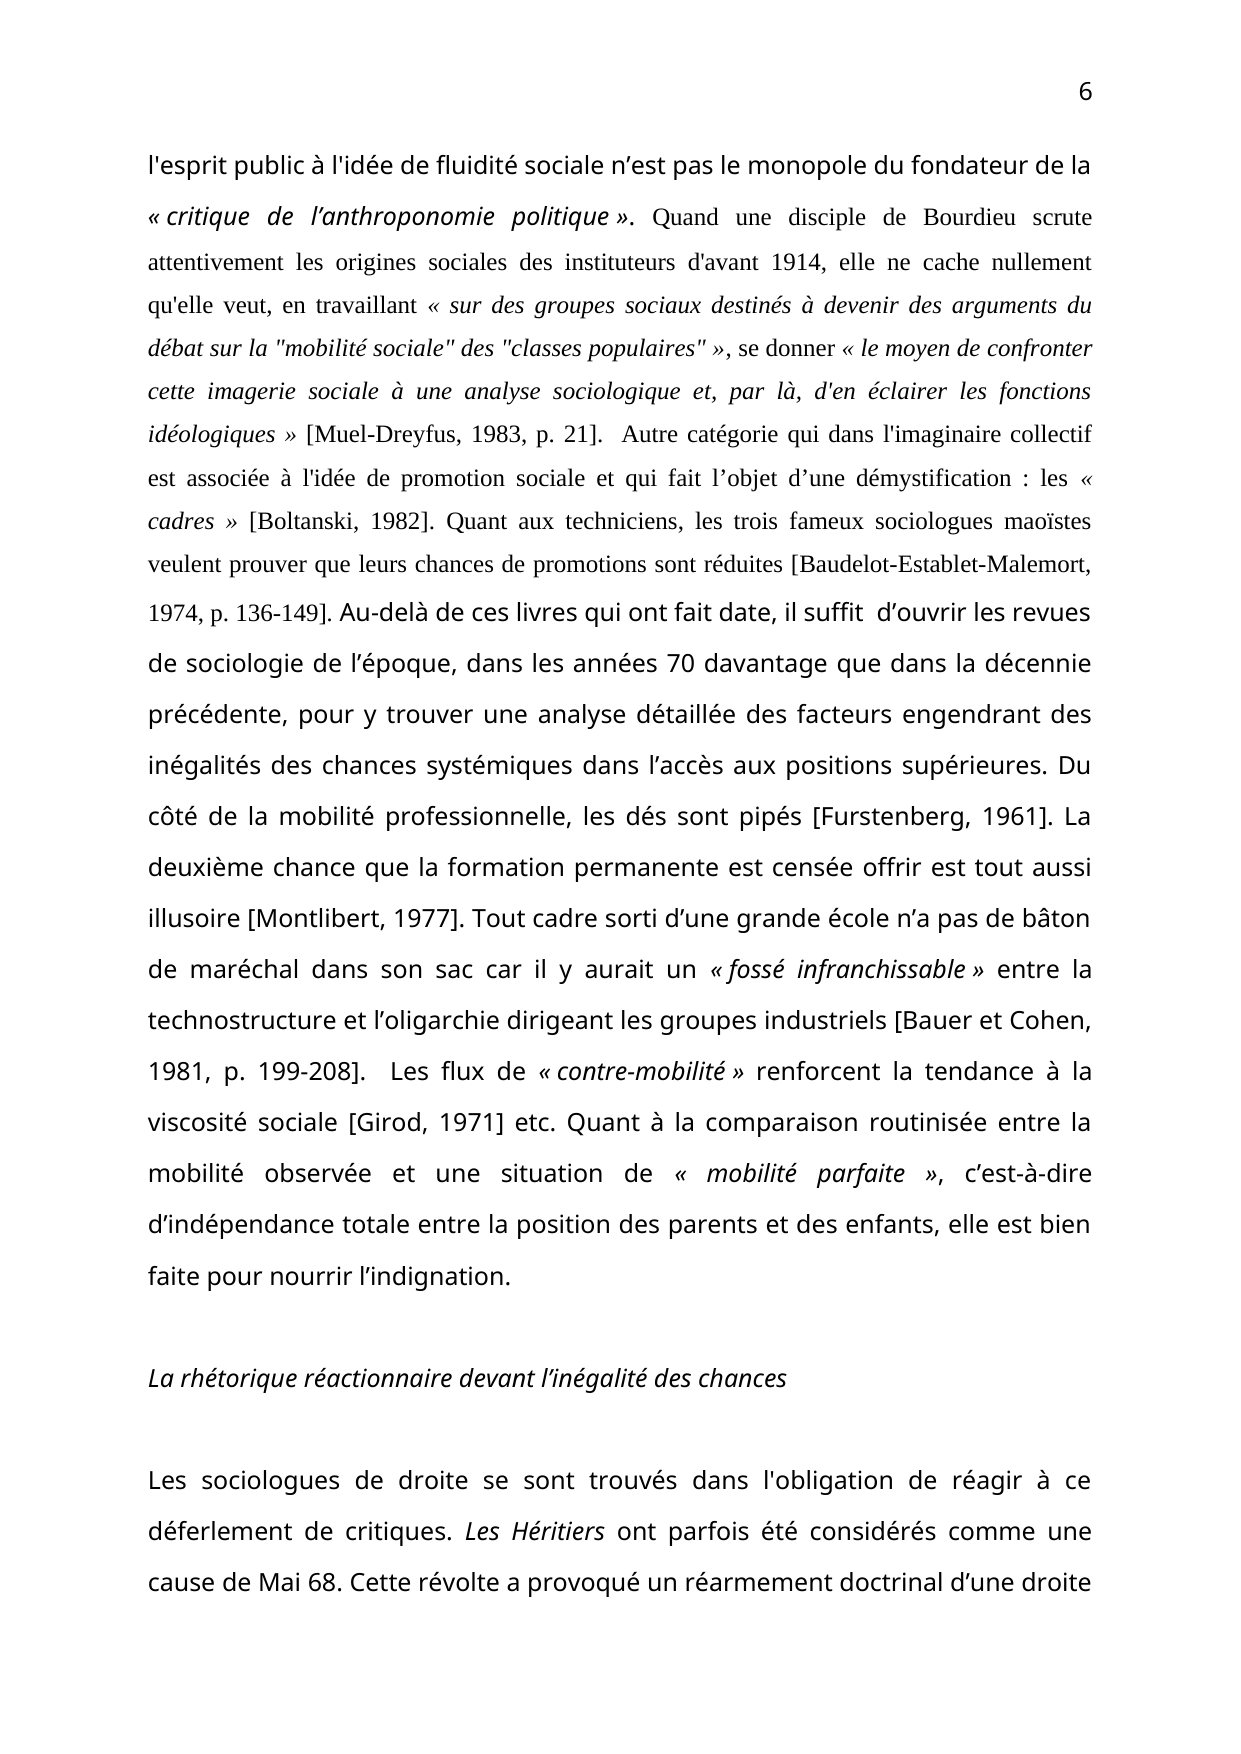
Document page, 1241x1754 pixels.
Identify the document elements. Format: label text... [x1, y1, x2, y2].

text l'esprit public à l'idée de fluidité sociale n’est pas le monopole du fondateur de la « critique de l’anthroponomie politique ». Quand une disciple de Bourdieu scrute attentivement les origines sociales des instituteurs d'avant 1914, elle ne cache nullement qu'elle veut, en travaillant « sur des groupes sociaux destinés à devenir des arguments du débat sur la "mobilité sociale" des "classes populaires" », se donner « le moyen de confronter cette imagerie sociale à une analyse sociologique et, par là, d'en éclairer les fonctions idéologiques » [Muel-Dreyfus, 1983, p. 21]. Autre catégorie qui dans l'imaginaire collectif est associée à l'idée de promotion sociale et qui fait l’objet d’une démystification : les « cadres » [Boltanski, 1982]. Quant aux techniciens, les trois fameux sociologues maoïstes veulent prouver que leurs chances de promotions sont réduites [Baudelot-Establet-Malemort, 1974, p. 136-149]. Au-delà de ces livres qui ont fait date, il suffit d’ouvrir les revues de sociologie de l’époque, dans les années 70 davantage que dans la décennie précédente, pour y trouver une analyse détaillée des facteurs engendrant des inégalités des chances systémiques dans l’accès aux positions supérieures. Du côté de la mobilité professionnelle, les dés sont pipés [Furstenberg, 1961]. La deuxième chance que la formation permanente est censée offrir est tout aussi illusoire [Montlibert, 1977]. Tout cadre sorti d’une grande école n’a pas de bâton de maréchal dans son sac car il y aurait un « fossé infranchissable » entre la technostructure et l’oligarchie dirigeant les groupes industriels [Bauer et Cohen, 1981, p. 199-208]. Les flux de « contre-mobilité » renforcent la tendance à la viscosité sociale [Girod, 1971] etc. Quant à la comparaison routinisée entre la mobilité observée et une situation de « mobilité parfaite », c’est-à-dire d’indépendance totale entre la position des parents et des enfants, elle est bien faite pour nourrir l’indignation. [148, 148, 1093, 1292]
text La rhétorique réactionnaire devant l’inégalité des chances [148, 1360, 1093, 1394]
text Les sociologues de droite se sont trouvés dans l'obligation de réagir à ce déferlement de critiques. Les Héritiers ont parfois été considérés comme une cause de Mai 68. Cette révolte a provoqué un réarmement doctrinal d’une droite [148, 1462, 1093, 1598]
